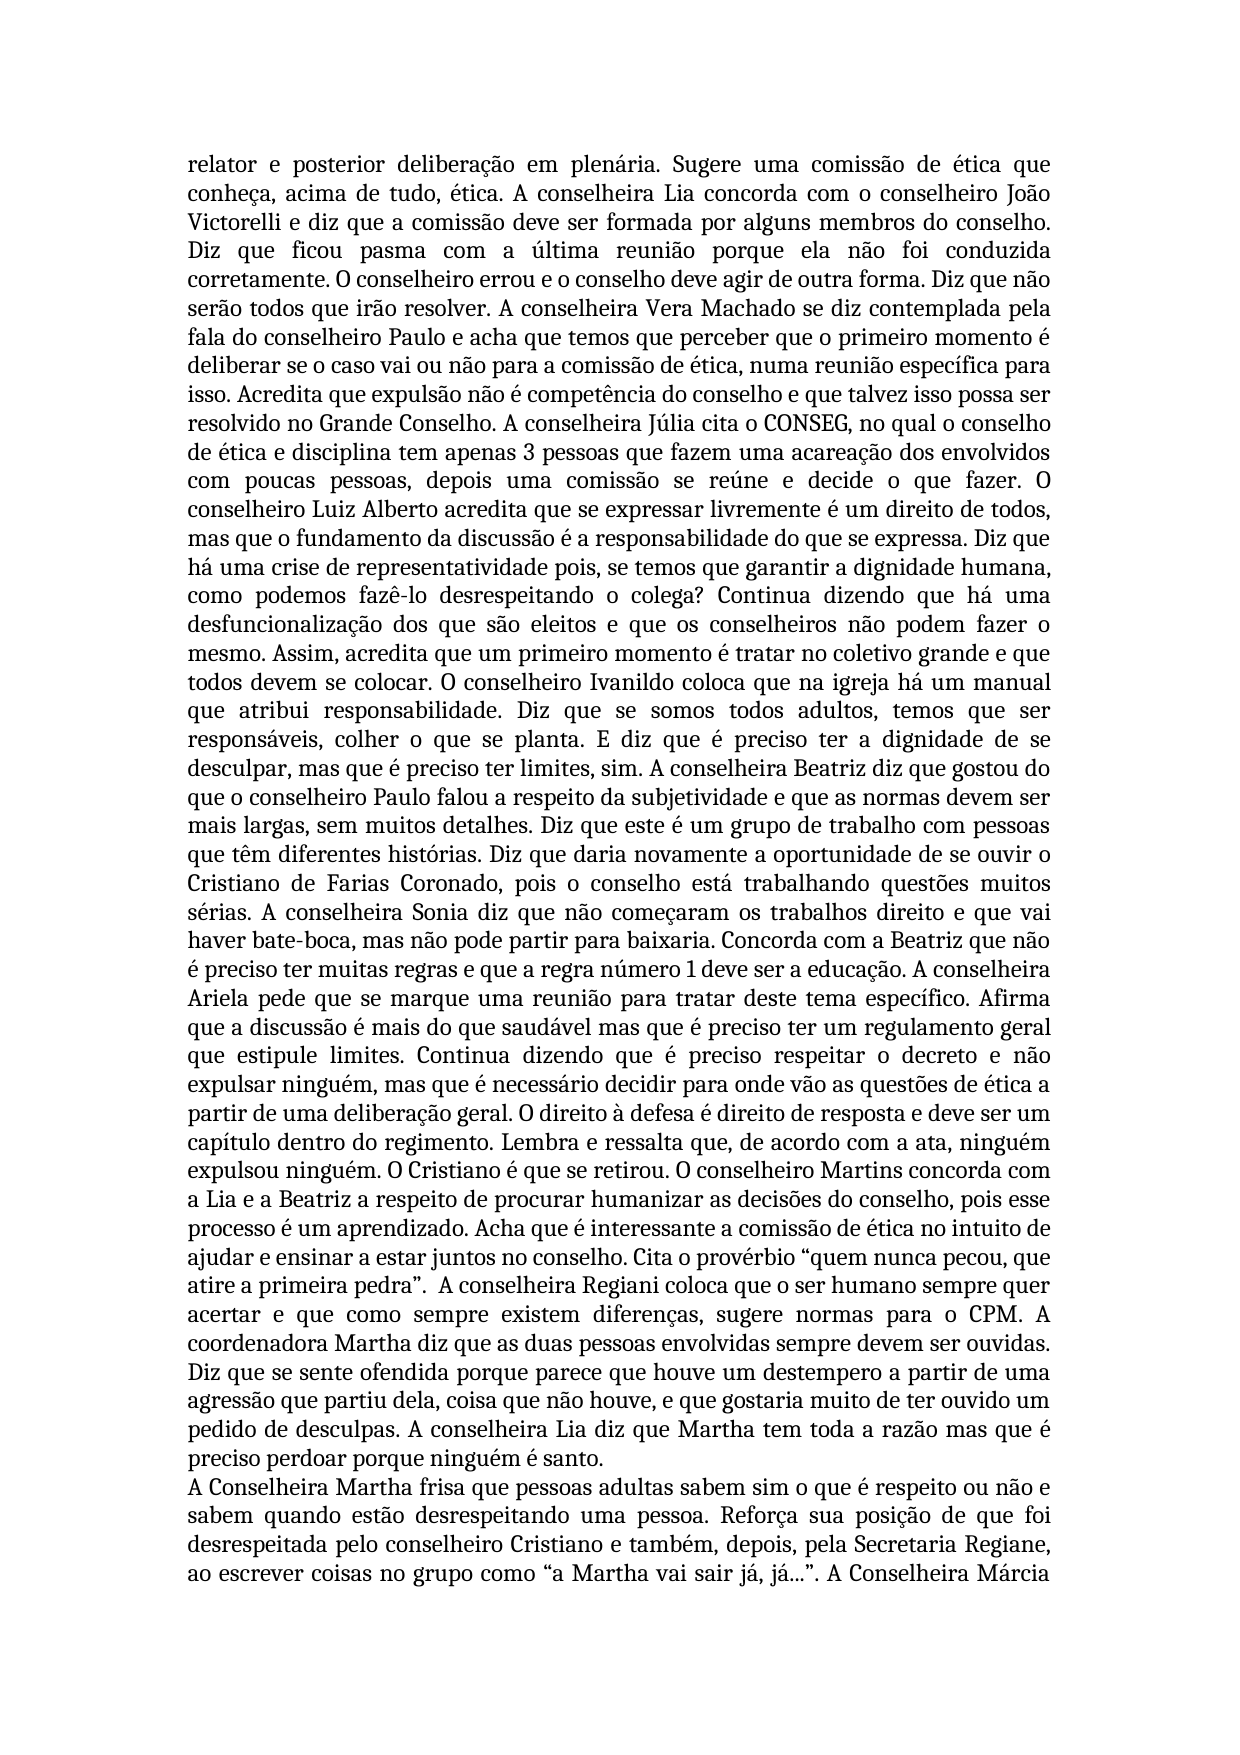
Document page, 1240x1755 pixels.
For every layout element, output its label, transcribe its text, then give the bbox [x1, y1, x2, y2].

text A Conselheira Martha frisa que pessoas adultas sabem sim o que é respeito ou não e sabem quando estão desrespeitando uma pessoa. Reforça sua posição de que foi desrespeitada pelo conselheiro Cristiano e também, depois, pela Secretaria Regiane, ao escrever coisas no grupo como “a Martha vai sair já, já...”. A Conselheira Márcia [187, 1472, 1052, 1587]
text relator e posterior deliberação em plenária. Sugere uma comissão de ética que conheça, acima de tudo, ética. A conselheira Lia concorda com o conselheiro João Victorelli e diz que a comissão deve ser formada por alguns membros do conselho. Diz que ficou pasma com a última reunião porque ela não foi conduzida corretamente. O conselheiro errou e o conselho deve agir de outra forma. Diz que não serão todos que irão resolver. A conselheira Vera Machado se diz contemplada pela fala do conselheiro Paulo e acha que temos que perceber que o primeiro momento é deliberar se o caso vai ou não para a comissão de ética, numa reunião específica para isso. Acredita que expulsão não é competência do conselho e que talvez isso possa ser resolvido no Grande Conselho. A conselheira Júlia cita o CONSEG, no qual o conselho de ética e disciplina tem apenas 3 pessoas que fazem uma acareação dos envolvidos com poucas pessoas, depois uma comissão se reúne e decide o que fazer. O conselheiro Luiz Alberto acredita que se expressar livremente é um direito de todos, mas que o fundamento da discussão é a responsabilidade do que se expressa. Diz que há uma crise de representatividade pois, se temos que garantir a dignidade humana, como podemos fazê-lo desrespeitando o colega? Continua dizendo que há uma desfuncionalização dos que são eleitos e que os conselheiros não podem fazer o mesmo. Assim, acredita que um primeiro momento é tratar no coletivo grande e que todos devem se colocar. O conselheiro Ivanildo coloca que na igreja há um manual que atribui responsabilidade. Diz que se somos todos adultos, temos que ser responsáveis, colher o que se planta. E diz que é preciso ter a dignidade de se desculpar, mas que é preciso ter limites, sim. A conselheira Beatriz diz que gostou do que o conselheiro Paulo falou a respeito da subjetividade e que as normas devem ser mais largas, sem muitos detalhes. Diz que este é um grupo de trabalho com pessoas que têm diferentes histórias. Diz que daria novamente a oportunidade de se ouvir o Cristiano de Farias Coronado, pois o conselho está trabalhando questões muitos sérias. A conselheira Sonia diz que não começaram os trabalhos direito e que vai haver bate-boca, mas não pode partir para baixaria. Concorda com a Beatriz que não é preciso ter muitas regras e que a regra número 1 deve ser a educação. A conselheira Ariela pede que se marque uma reunião para tratar deste tema específico. Afirma que a discussão é mais do que saudável mas que é preciso ter um regulamento geral que estipule limites. Continua dizendo que é preciso respeitar o decreto e não expulsar ninguém, mas que é necessário decidir para onde vão as questões de ética a partir de uma deliberação geral. O direito à defesa é direito de resposta e deve ser um capítulo dentro do regimento. Lembra e ressalta que, de acordo com a ata, ninguém expulsou ninguém. O Cristiano é que se retirou. O conselheiro Martins concorda com a Lia e a Beatriz a respeito de procurar humanizar as decisões do conselho, pois esse processo é um aprendizado. Acha que é interessante a comissão de ética no intuito de ajudar e ensinar a estar juntos no conselho. Cita o provérbio “quem nunca pecou, que atire a primeira pedra”. A conselheira Regiani coloca que o ser humano sempre quer acertar e que como sempre existem diferenças, sugere normas para o CPM. A coordenadora Martha diz que as duas pessoas envolvidas sempre devem ser ouvidas. Diz que se sente ofendida porque parece que houve um destempero a partir de uma agressão que partiu dela, coisa que não houve, e que gostaria muito de ter ouvido um pedido de desculpas. A conselheira Lia diz que Martha tem toda a razão mas que é preciso perdoar porque ninguém é santo. [187, 150, 1052, 1472]
